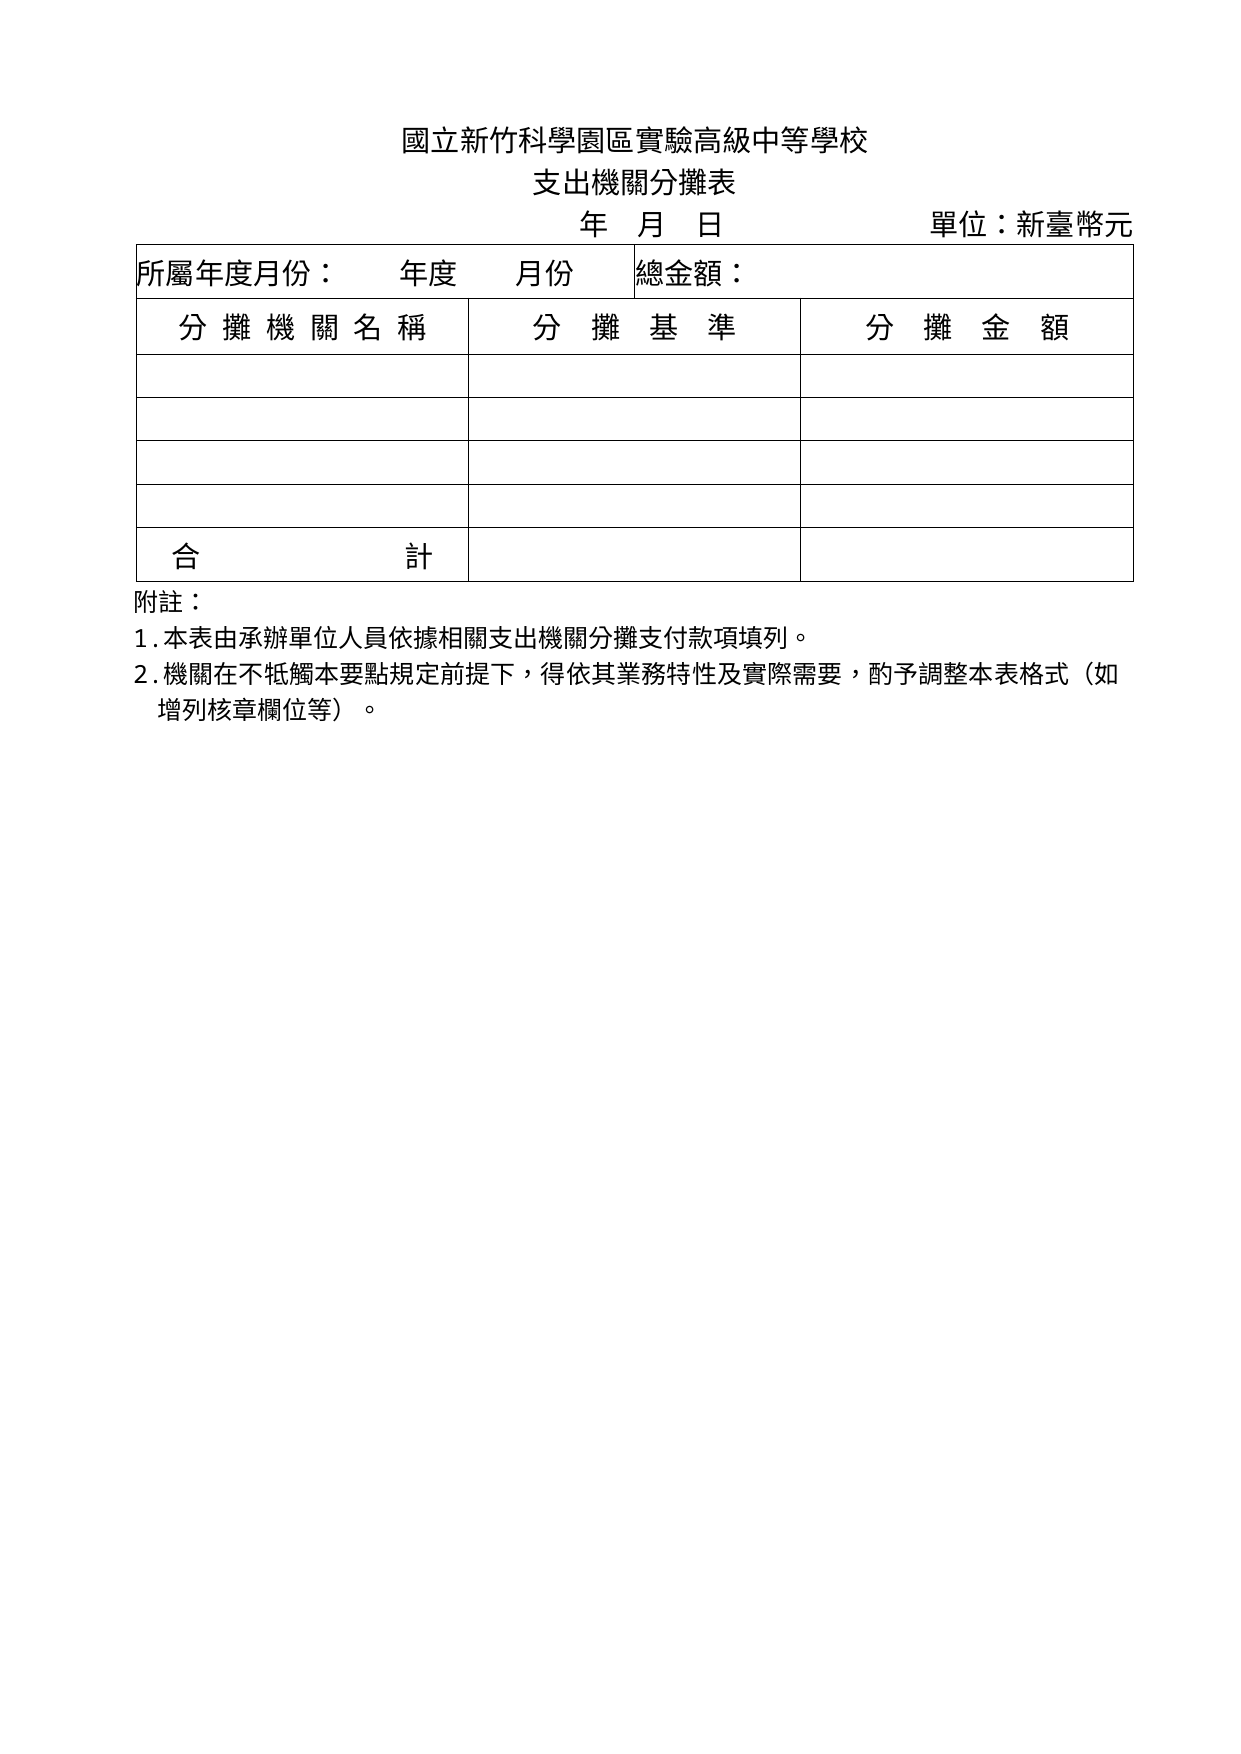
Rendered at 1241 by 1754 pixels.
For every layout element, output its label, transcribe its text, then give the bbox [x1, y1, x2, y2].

table_cell [801, 441, 1133, 484]
table_cell [469, 441, 800, 484]
table_header 國立新竹科學園區實驗高級中等學校 支出機關分攤表 年 月 日 單位：新臺幣元 [136, 75, 1133, 244]
table_cell 分 攤 金 額 [801, 299, 1133, 354]
table_cell 所屬年度月份： 年度 月份 [137, 245, 634, 298]
table_cell [801, 485, 1133, 527]
table_cell [137, 398, 468, 440]
text 2.機關在不牴觸本要點規定前提下，得依其業務特性及實際需要，酌予調整本表格式（如增列核章欄位等）。 [133, 654, 1122, 727]
table_cell [801, 528, 1133, 581]
table_cell 總金額： [635, 245, 1133, 298]
table_cell [469, 355, 800, 397]
text 1.本表由承辦單位人員依據相關支出機關分攤支付款項填列。 [133, 618, 1122, 654]
table_cell [469, 528, 800, 581]
table_cell [137, 485, 468, 527]
table_cell [137, 355, 468, 397]
table_cell 合 計 [137, 528, 468, 581]
table_cell [469, 485, 800, 527]
table_cell 分 攤 機 關 名 稱 [137, 299, 468, 354]
text 附註： [133, 582, 1122, 618]
table_cell 分 攤 基 準 [469, 299, 800, 354]
table_cell [137, 441, 468, 484]
table_cell [801, 355, 1133, 397]
table_cell [801, 398, 1133, 440]
table_cell [469, 398, 800, 440]
